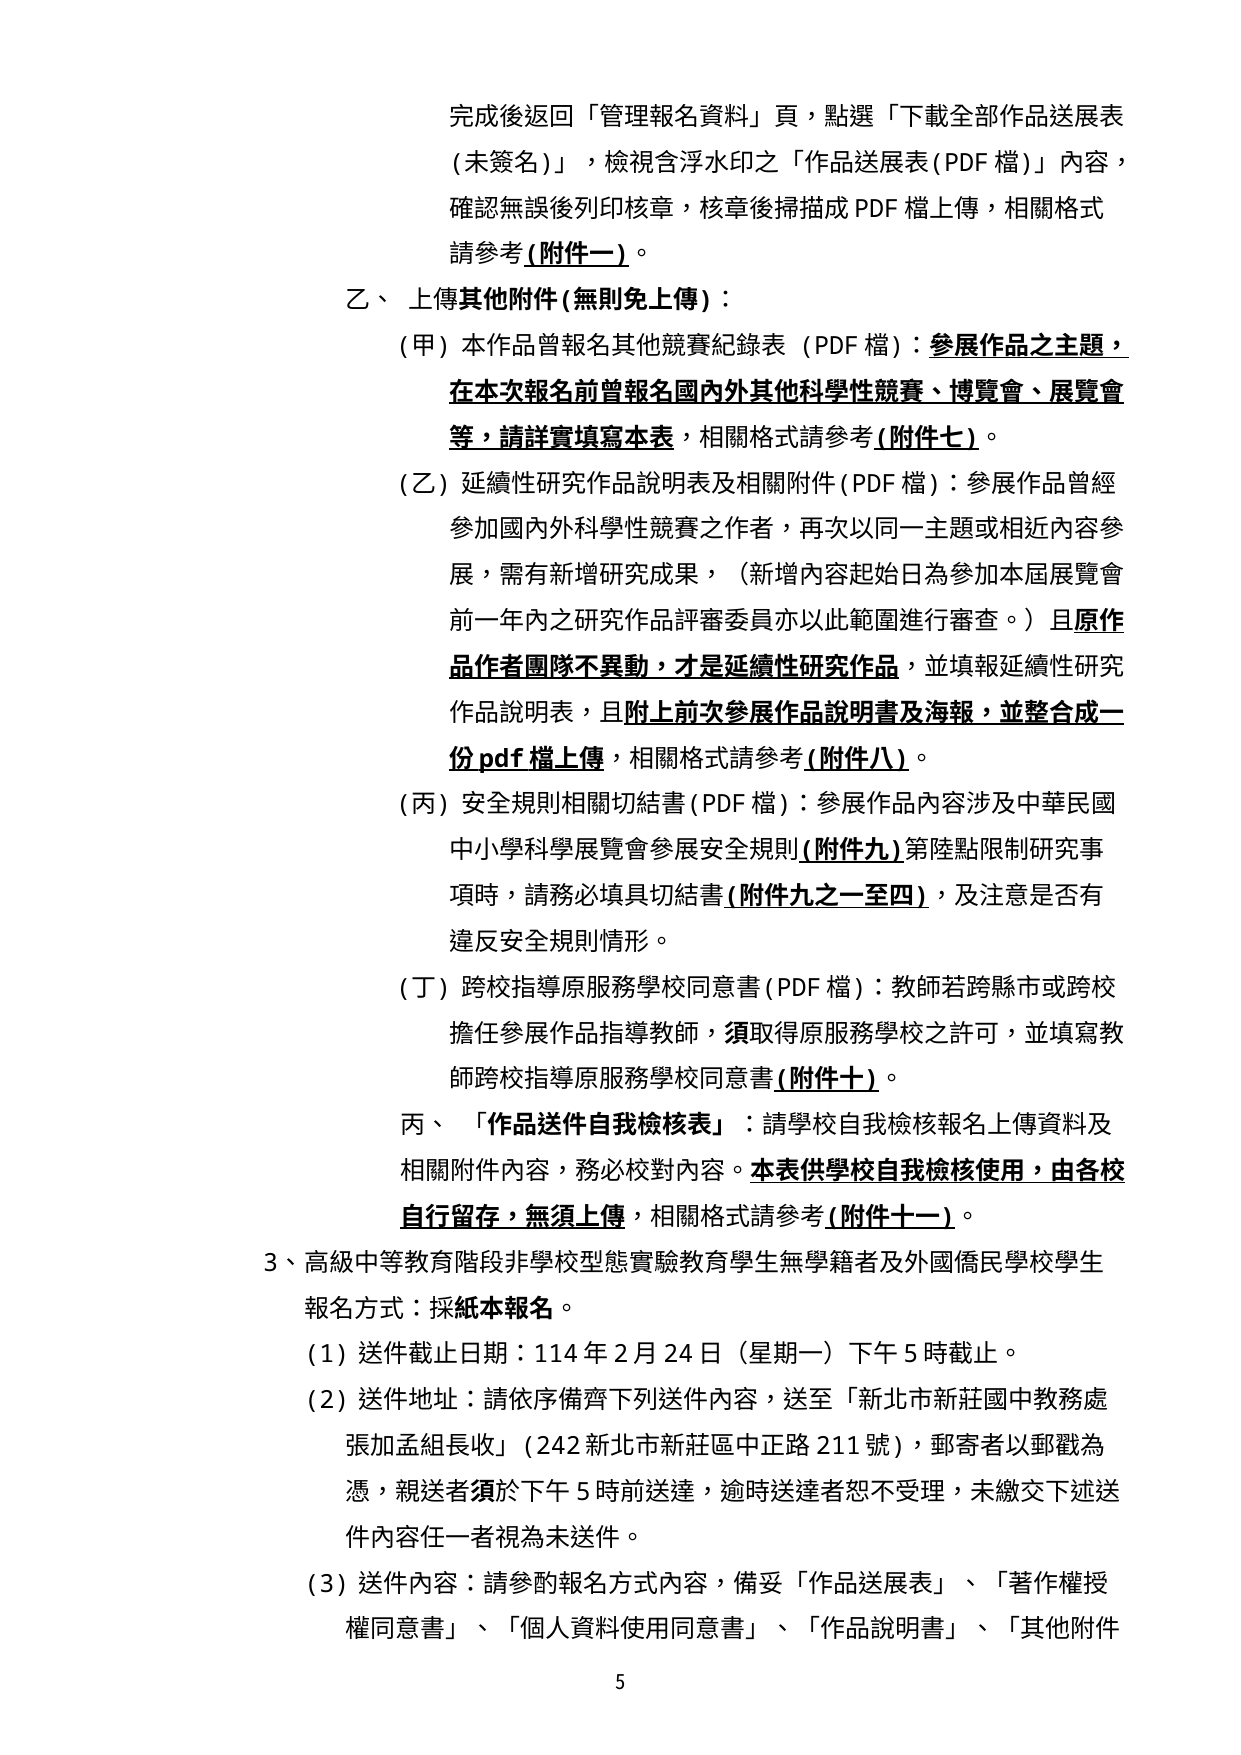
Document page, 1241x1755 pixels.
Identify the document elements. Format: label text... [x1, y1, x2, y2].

list 安全規則相關切結書(PDF檔)：參展作品內容涉及中華民國中小學科學展覽會參展安全規則(附件九)第陸點限制研究事項時，請務必填具切結書(附件九之一至四)，及注意是否有違反安全規則情形。 [396, 776, 1128, 959]
list 本作品曾報名其他競賽紀錄表 (PDF檔)：參展作品之主題，在本次報名前曾報名國內外其他科學性競賽、博覽會、展覽會等，請詳實填寫本表，相關格式請參考(附件七)。 [396, 318, 1128, 455]
list 上傳「已核章含浮水印之作品送展表(PDF檔)」：線上填寫完成後返回「管理報名資料」頁，點選「下載全部作品送展表(未簽名)」，檢視含浮水印之「作品送展表(PDF檔)」內容，確認無誤後列印核章，核章後掃描成PDF檔上傳，相關格式請參考(附件一)。 [396, 89, 1128, 272]
list 送件內容：請參酌報名方式內容，備妥「作品送展表」、「著作權授權同意書」、「個人資料使用同意書」、「作品說明書」、「其他附件 [304, 1555, 1128, 1647]
list 上傳其他附件(無則免上傳)： [346, 272, 1128, 318]
list 送件地址：請依序備齊下列送件內容，送至「新北市新莊國中教務處張加孟組長收」(242新北市新莊區中正路211號)，郵寄者以郵戳為憑，親送者須於下午5時前送達，逾時送達者恕不受理，未繳交下述送件內容任一者視為未送件。 [304, 1372, 1128, 1555]
list 跨校指導原服務學校同意書(PDF檔)：教師若跨縣市或跨校擔任參展作品指導教師，須取得原服務學校之許可，並填寫教師跨校指導原服務學校同意書(附件十)。 [396, 959, 1128, 1097]
list 送件截止日期：114年2月24日（星期一）下午5時截止。 [304, 1326, 1128, 1372]
list 高級中等教育階段非學校型態實驗教育學生無學籍者及外國僑民學校學生報名方式：採紙本報名。 [263, 1234, 1128, 1326]
list 延續性研究作品說明表及相關附件(PDF檔)：參展作品曾經參加國內外科學性競賽之作者，再次以同一主題或相近內容參展，需有新增研究成果，（新增內容起始日為參加本屆展覽會前一年內之研究作品評審委員亦以此範圍進行審查。）且原作品作者團隊不異動，才是延續性研究作品，並填報延續性研究作品說明表，且附上前次參展作品說明書及海報，並整合成一份pdf檔上傳，相關格式請參考(附件八)。 [396, 455, 1128, 776]
list 「作品送件自我檢核表」：請學校自我檢核報名上傳資料及相關附件內容，務必校對內容。本表供學校自我檢核使用，由各校自行留存，無須上傳，相關格式請參考(附件十一)。 [400, 1097, 1128, 1234]
